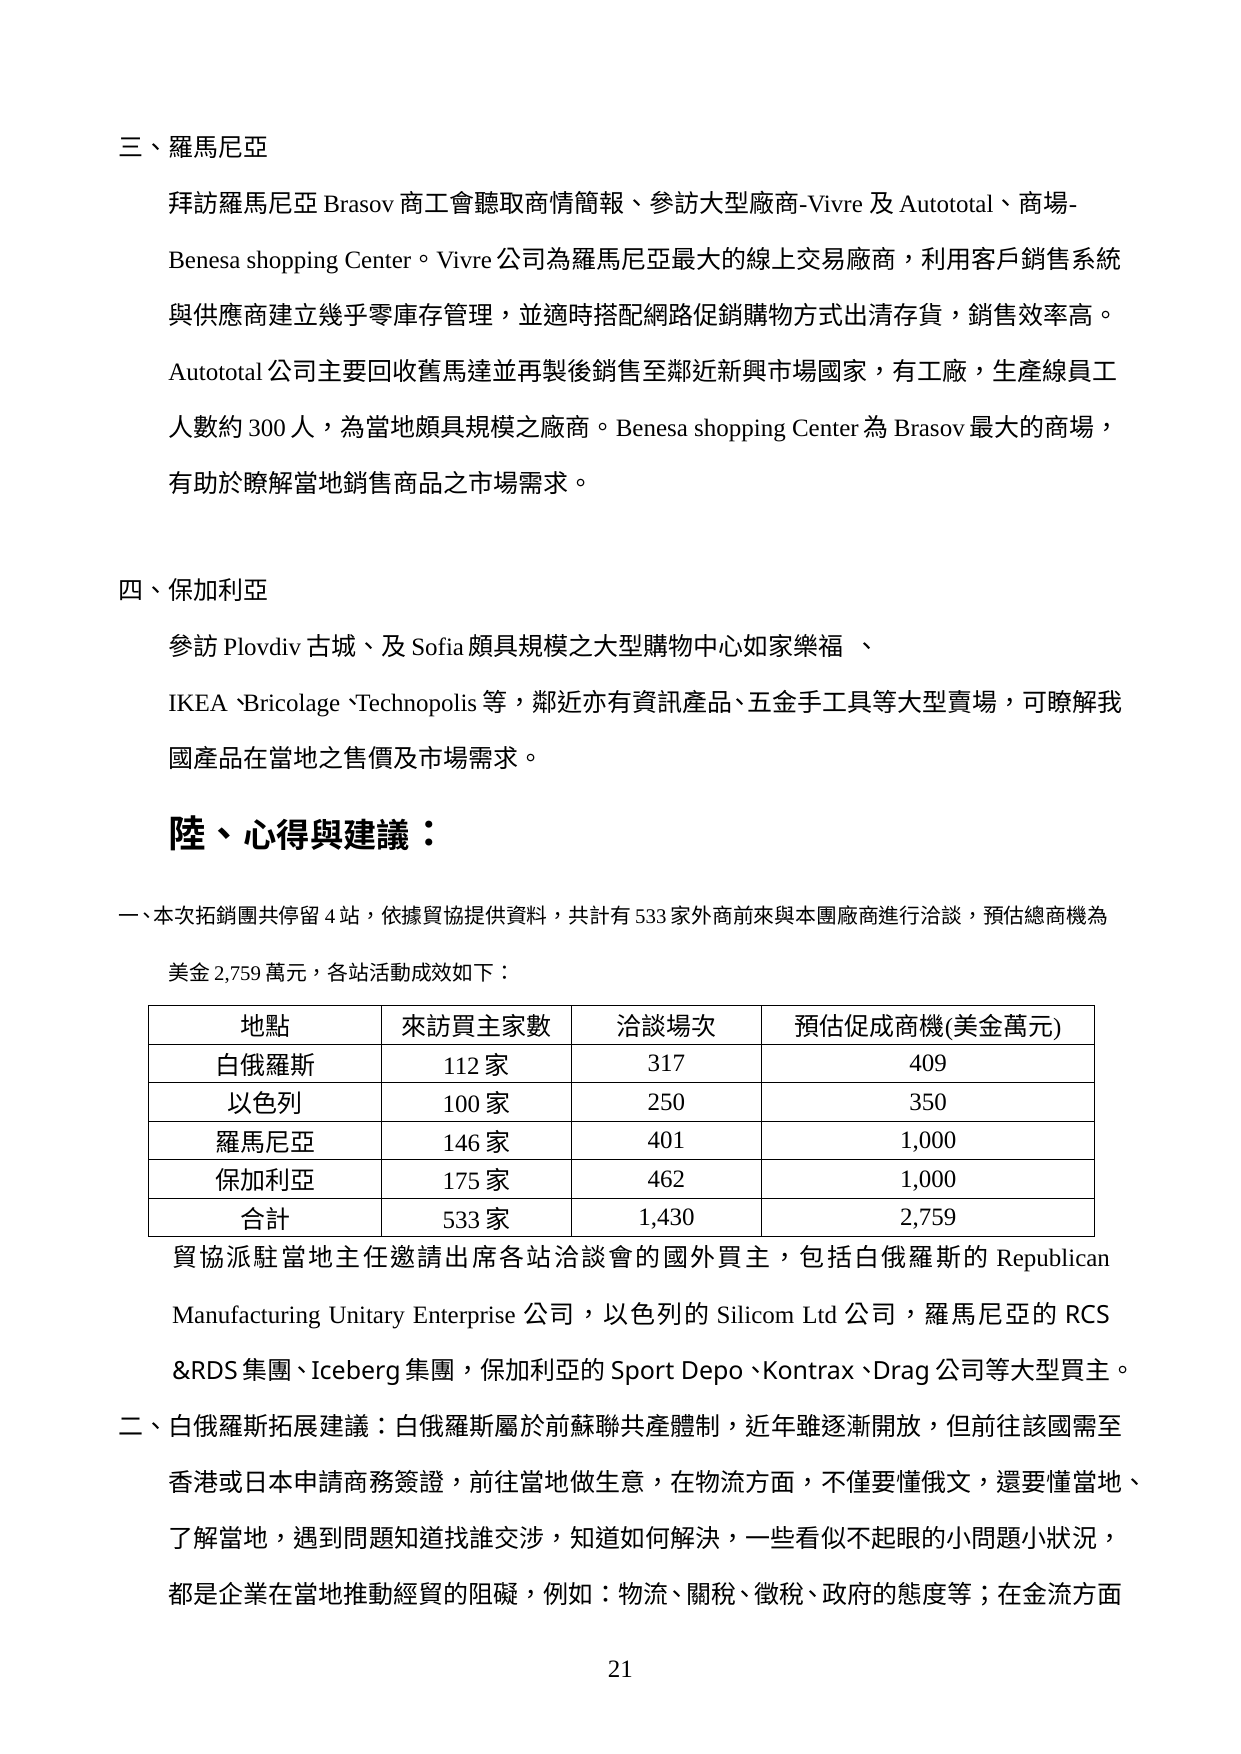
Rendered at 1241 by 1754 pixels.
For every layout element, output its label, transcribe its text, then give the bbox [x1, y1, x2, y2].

text 參訪Plovdiv古城、及Sofia頗具規模之大型購物中心如家樂福、IKEA、Bricolage、Technopolis等，鄰近亦有資訊產品、五金手工具等大型賣場，可瞭解我國產品在當地之售價及市場需求。 [168, 626, 1122, 776]
table_cell 2,759 [762, 1199, 1094, 1236]
table_cell 1,000 [762, 1122, 1094, 1159]
table_cell 350 [762, 1083, 1094, 1121]
table_cell 保加利亞 [149, 1160, 381, 1198]
table_cell 白俄羅斯 [149, 1045, 381, 1082]
table_header 地點 [149, 1006, 381, 1043]
table_cell 533家 [382, 1199, 571, 1236]
text 三、羅馬尼亞 [118, 127, 1122, 164]
table_header 洽談場次 [572, 1006, 761, 1043]
table_cell 1,430 [572, 1199, 761, 1236]
table_cell 462 [572, 1160, 761, 1198]
table_cell 1,000 [762, 1160, 1094, 1198]
text 二、白俄羅斯拓展建議：白俄羅斯屬於前蘇聯共產體制，近年雖逐漸開放，但前往該國需至香港或日本申請商務簽證，前往當地做生意，在物流方面，不僅要懂俄文，還要懂當地、了解當地，遇到問題知道找誰交涉，知道如何解決，一些看似不起眼的小問題小狀況，都是企業在當地推動經貿的阻礙，例如：物流、關稅、徵稅、政府的態度等；在金流方面，白俄羅斯因外匯管制，銀行外匯缺乏，業務往來多以國營企業為主，一般民營企業受限於利率偏高及手續費昂貴，較少以信用狀付款作為交易條件，多採取T/T付款，在考量收款風險下，除資信良好的外商或華商，應投保本行輸出保險以規避出貨後收不到錢的風險，另建議我國廠商多加關注白俄羅斯總體經濟情勢，瞭解本行對白俄羅斯之國情分析，再善用本行已與三家白俄羅斯銀行建立之轉融資聯繫管道，增加接單機會。 [118, 1405, 1122, 1612]
table_cell 112家 [382, 1045, 571, 1082]
table_cell 100家 [382, 1083, 571, 1121]
text 拜訪羅馬尼亞Brasov商工會聽取商情簡報、參訪大型廠商-Vivre 及Autototal、商場-Benesa shopping Center。Vivre公司為羅馬尼亞最大的線上交易廠商，利用客戶銷售系統與供應商建立幾乎零庫存管理，並適時搭配網路促銷購物方式出清存貨，銷售效率高。 [168, 183, 1122, 333]
table_cell 羅馬尼亞 [149, 1122, 381, 1159]
text Autototal公司主要回收舊馬達並再製後銷售至鄰近新興市場國家，有工廠，生產線員工人數約300人，為當地頗具規模之廠商。Benesa shopping Center為Brasov最大的商場，有助於瞭解當地銷售商品之市場需求。 [168, 351, 1122, 501]
text 四、保加利亞 [118, 570, 1122, 608]
text 貿協派駐當地主任邀請出席各站洽談會的國外買主，包括白俄羅斯的Republican Manufacturing Unitary Enterprise公司，以色列的Silicom Ltd公司，羅馬尼亞的RCS &RDS集團、Iceberg集團，保加利亞的Sport Depo、Kontrax、Drag公司等大型買主。 [172, 1237, 1110, 1387]
table_cell 以色列 [149, 1083, 381, 1121]
table_cell 250 [572, 1083, 761, 1121]
text 陸、心得與建議： [168, 794, 1122, 869]
table_cell 317 [572, 1045, 761, 1082]
table_header 來訪買主家數 [382, 1006, 571, 1043]
table_cell 401 [572, 1122, 761, 1159]
table_cell 175家 [382, 1160, 571, 1198]
table_cell 合計 [149, 1199, 381, 1236]
table_header 預估促成商機(美金萬元) [762, 1006, 1094, 1043]
text 一、本次拓銷團共停留4站，依據貿協提供資料，共計有533家外商前來與本團廠商進行洽談，預估總商機為美金2,759萬元，各站活動成效如下： [118, 896, 1108, 990]
table_cell 146家 [382, 1122, 571, 1159]
table_cell 409 [762, 1045, 1094, 1082]
